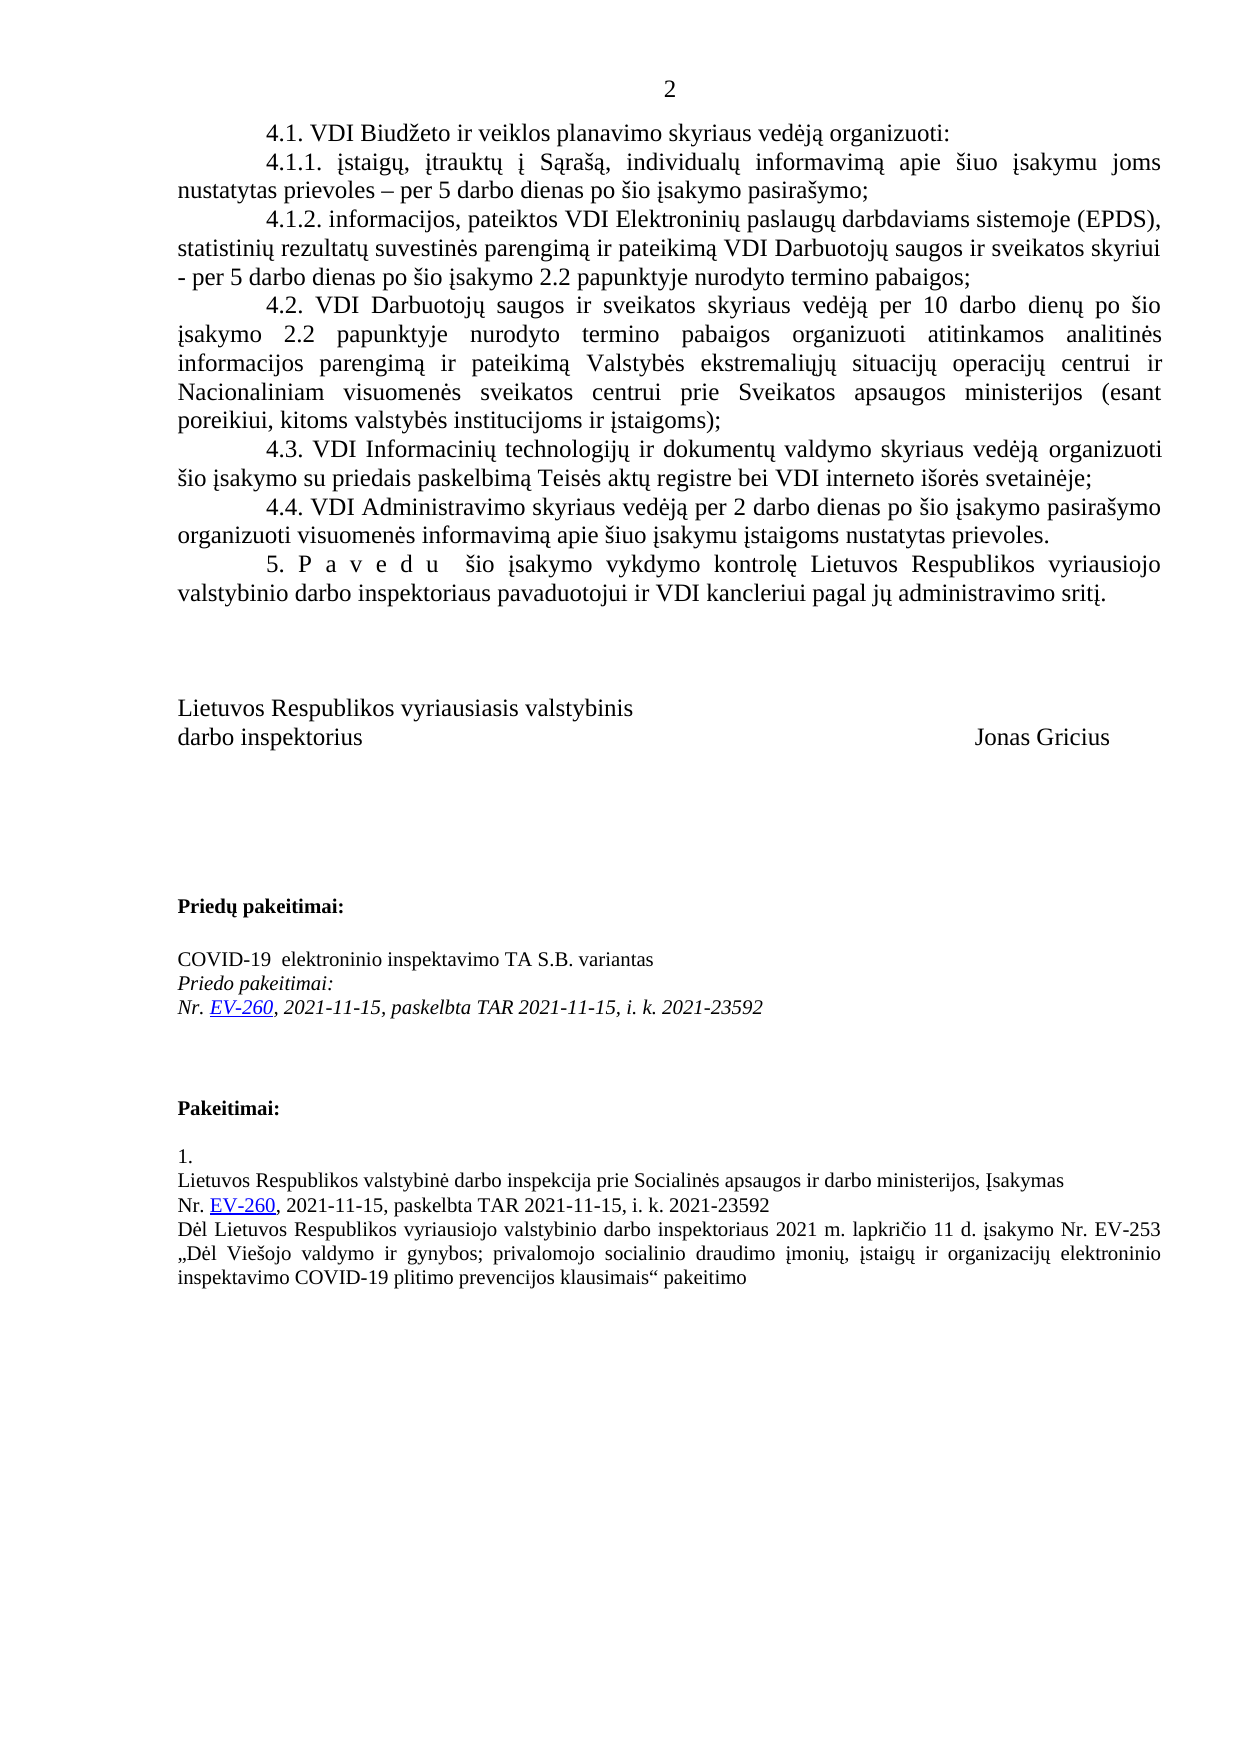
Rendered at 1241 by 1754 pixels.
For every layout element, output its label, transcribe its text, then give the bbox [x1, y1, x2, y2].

text 4.3. VDI Informacinių technologijų ir dokumentų valdymo skyriaus vedėją organizuoti šio įsakymo su priedais paskelbimą Teisės aktų registre bei VDI interneto išorės svetainėje; [177, 434, 1162, 492]
text 4.1. VDI Biudžeto ir veiklos planavimo skyriaus vedėją organizuoti: [177, 118, 1162, 147]
text Nr. EV-260, 2021-11-15, paskelbta TAR 2021-11-15, i. k. 2021-23592 [177, 1192, 1162, 1217]
text 4.4. VDI Administravimo skyriaus vedėją per 2 darbo dienas po šio įsakymo pasirašymo organizuoti visuomenės informavimą apie šiuo įsakymu įstaigoms nustatytas prievoles. [177, 492, 1162, 549]
text Nr. EV-260, 2021-11-15, paskelbta TAR 2021-11-15, i. k. 2021-23592 [177, 995, 1162, 1019]
text 4.1.2. informacijos, pateiktos VDI Elektroninių paslaugų darbdaviams sistemoje (EPDS), statistinių rezultatų suvestinės parengimą ir pateikimą VDI Darbuotojų saugos ir sveikatos skyriui - per 5 darbo dienas po šio įsakymo 2.2 papunktyje nurodyto termino pabaigos; [177, 204, 1162, 291]
text Lietuvos Respublikos vyriausiasis valstybinis [177, 693, 1162, 722]
text 4.2. VDI Darbuotojų saugos ir sveikatos skyriaus vedėją per 10 darbo dienų po šio įsakymo 2.2 papunktyje nurodyto termino pabaigos organizuoti atitinkamos analitinės informacijos parengimą ir pateikimą Valstybės ekstremaliųjų situacijų operacijų centrui ir Nacionaliniam visuomenės sveikatos centrui prie Sveikatos apsaugos ministerijos (esant poreikiui, kitoms valstybės institucijoms ir įstaigoms); [177, 291, 1162, 434]
text Priedo pakeitimai: [177, 971, 1162, 995]
text 1. [177, 1144, 1162, 1168]
text COVID-19 elektroninio inspektavimo TA S.B. variantas [177, 947, 1162, 971]
text 4.1.1. įstaigų, įtrauktų į Sąrašą, individualų informavimą apie šiuo įsakymu joms nustatytas prievoles – per 5 darbo dienas po šio įsakymo pasirašymo; [177, 147, 1162, 204]
text darbo inspektorius Jonas Gricius [177, 722, 1162, 751]
text Lietuvos Respublikos valstybinė darbo inspekcija prie Socialinės apsaugos ir darbo ministerijos, Įsakymas [177, 1168, 1162, 1192]
text Pakeitimai: [177, 1096, 1162, 1120]
text 5. P a v e d u šio įsakymo vykdymo kontrolę Lietuvos Respublikos vyriausiojo valstybinio darbo inspektoriaus pavaduotojui ir VDI kancleriui pagal jų administravimo sritį. [177, 549, 1162, 607]
text Priedų pakeitimai: [177, 894, 1162, 918]
text Dėl Lietuvos Respublikos vyriausiojo valstybinio darbo inspektoriaus 2021 m. lapkričio 11 d. įsakymo Nr. EV-253 „Dėl Viešojo valdymo ir gynybos; privalomojo socialinio draudimo įmonių, įstaigų ir organizacijų elektroninio inspektavimo COVID-19 plitimo prevencijos klausimais“ pakeitimo [177, 1217, 1162, 1289]
